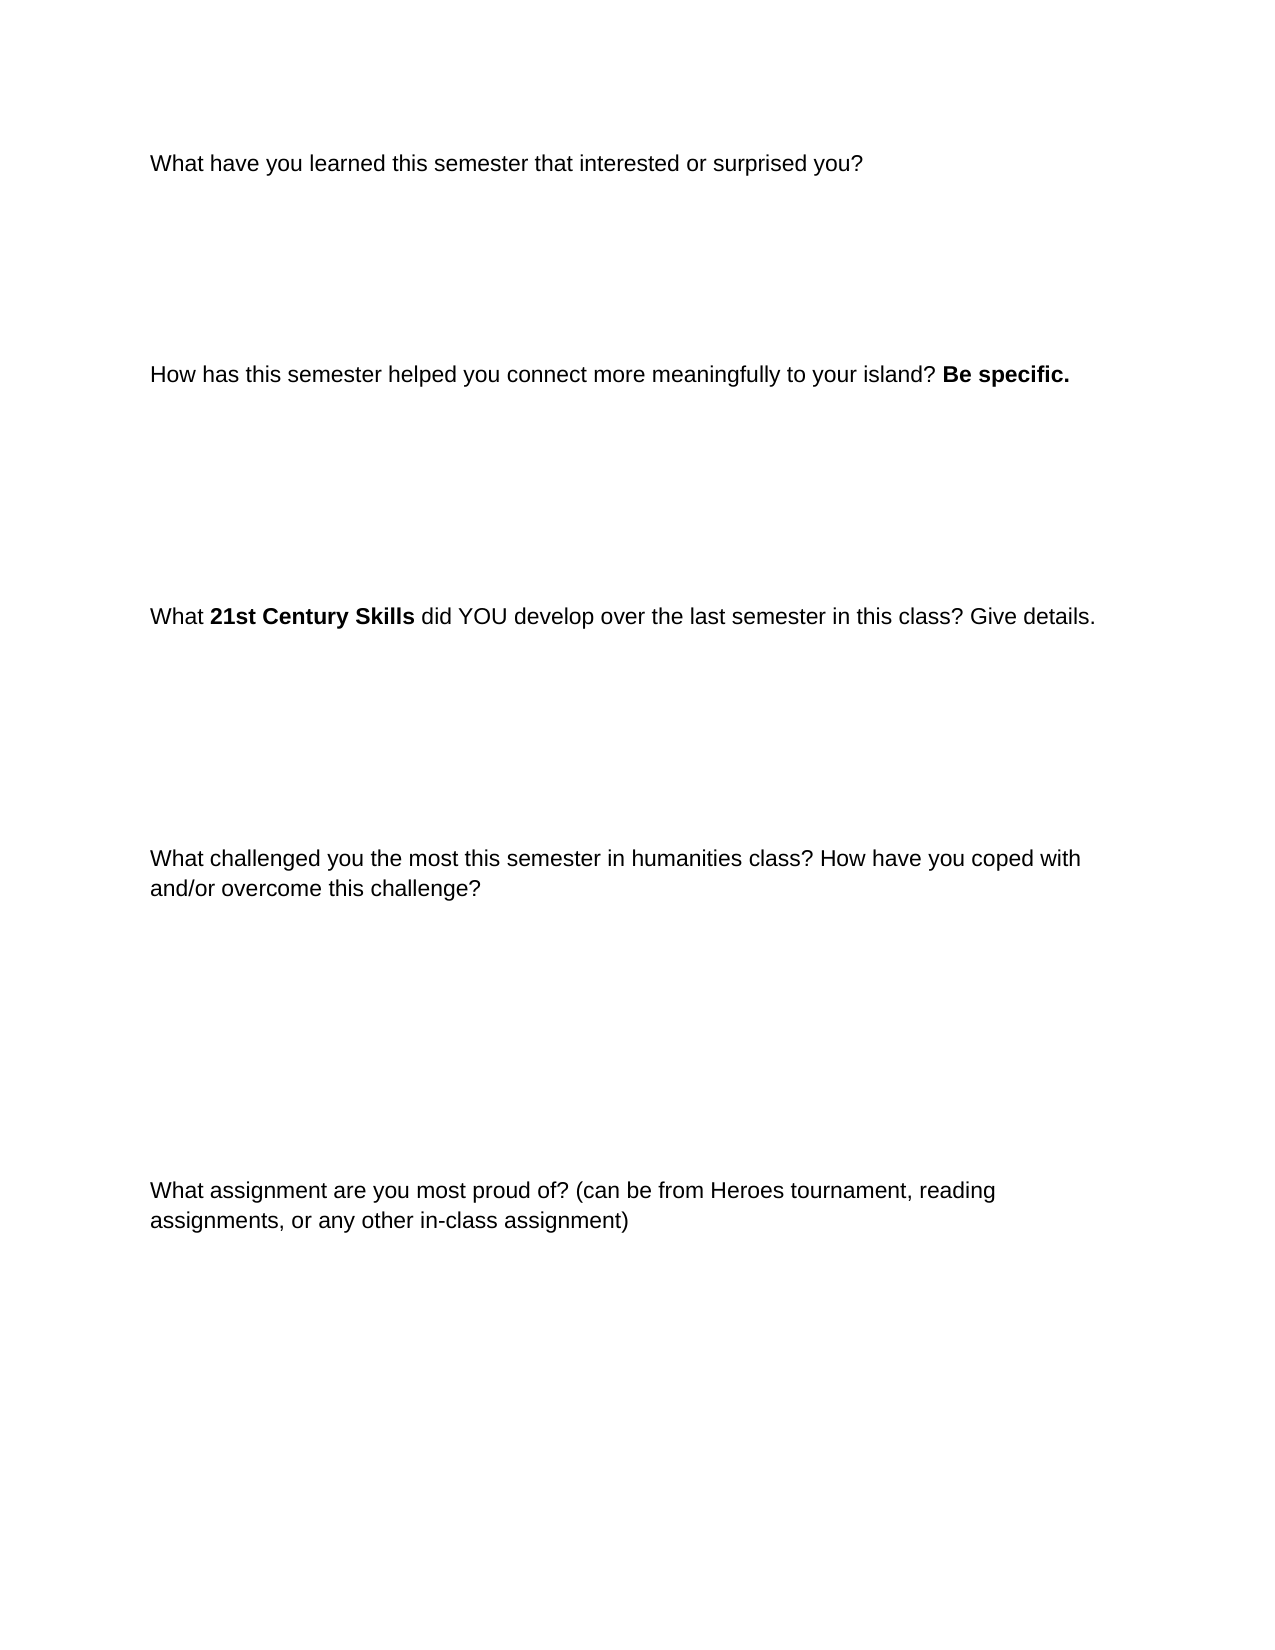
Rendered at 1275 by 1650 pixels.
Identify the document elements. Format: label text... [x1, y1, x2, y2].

text How has this semester helped you connect more meaningfully to your island? Be specific. [150, 361, 1125, 388]
text What assignment are you most proud of? (can be from Heroes tournament, reading assignments, or any other in-class assignment) [150, 1147, 1125, 1234]
text What challenged you the most this semester in humanities class? How have you coped with and/or overcome this challenge? [150, 814, 1125, 901]
text What have you learned this semester that interested or surprised you? [150, 150, 1125, 176]
text What 21st Century Skills did YOU develop over the last semester in this class? Give details. [150, 603, 1125, 629]
